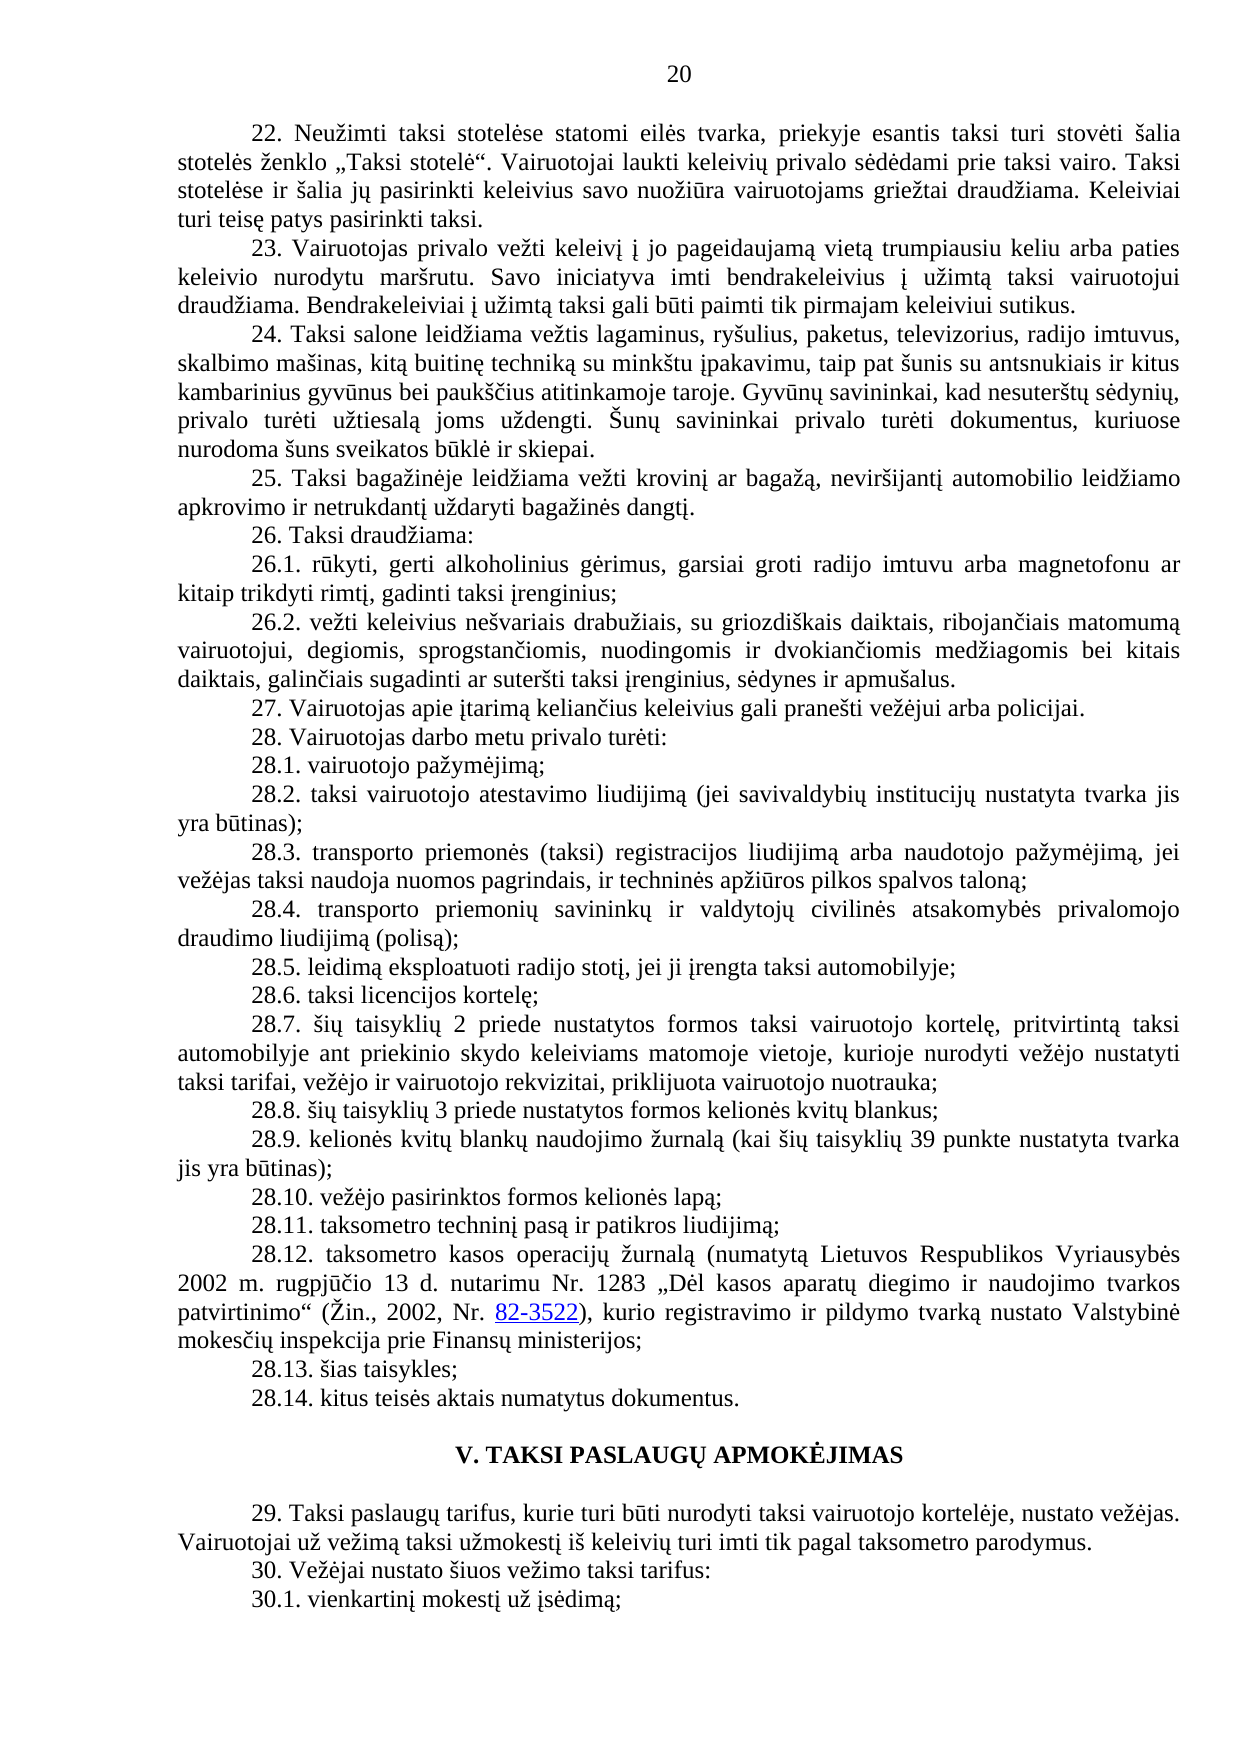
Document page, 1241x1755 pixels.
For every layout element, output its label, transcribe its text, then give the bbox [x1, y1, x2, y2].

text 28.6. taksi licencijos kortelę; [177, 981, 1181, 1009]
text 28.8. šių taisyklių 3 priede nustatytos formos kelionės kvitų blankus; [177, 1096, 1181, 1124]
text 30. Vežėjai nustato šiuos vežimo taksi tarifus: [177, 1556, 1181, 1584]
text 24. Taksi salone leidžiama vežtis lagaminus, ryšulius, paketus, televizorius, radijo imtuvus, skalbimo mašinas, kitą buitinę techniką su minkštu įpakavimu, taip pat šunis su antsnukiais ir kitus kambarinius gyvūnus bei paukščius atitinkamoje taroje. Gyvūnų savininkai, kad nesuterštų sėdynių, privalo turėti užtiesalą joms uždengti. Šunų savininkai privalo turėti dokumentus, kuriuose nurodoma šuns sveikatos būklė ir skiepai. [177, 319, 1181, 463]
text 28.7. šių taisyklių 2 priede nustatytos formos taksi vairuotojo kortelę, pritvirtintą taksi automobilyje ant priekinio skydo keleiviams matomoje vietoje, kurioje nurodyti vežėjo nustatyti taksi tarifai, vežėjo ir vairuotojo rekvizitai, priklijuota vairuotojo nuotrauka; [177, 1009, 1181, 1096]
text 28.12. taksometro kasos operacijų žurnalą (numatytą Lietuvos Respublikos Vyriausybės 2002 m. rugpjūčio 13 d. nutarimu Nr. 1283 „Dėl kasos aparatų diegimo ir naudojimo tvarkos patvirtinimo“ (Žin., 2002, Nr. 82-3522), kurio registravimo ir pildymo tvarką nustato Valstybinė mokesčių inspekcija prie Finansų ministerijos; [177, 1239, 1181, 1354]
text 26.1. rūkyti, gerti alkoholinius gėrimus, garsiai groti radijo imtuvu arba magnetofonu ar kitaip trikdyti rimtį, gadinti taksi įrenginius; [177, 549, 1181, 607]
text 28.2. taksi vairuotojo atestavimo liudijimą (jei savivaldybių institucijų nustatyta tvarka jis yra būtinas); [177, 779, 1181, 837]
text 28.4. transporto priemonių savininkų ir valdytojų civilinės atsakomybės privalomojo draudimo liudijimą (polisą); [177, 894, 1181, 952]
text 28.13. šias taisykles; [177, 1354, 1181, 1383]
text 25. Taksi bagažinėje leidžiama vežti krovinį ar bagažą, neviršijantį automobilio leidžiamo apkrovimo ir netrukdantį uždaryti bagažinės dangtį. [177, 463, 1181, 521]
text 23. Vairuotojas privalo vežti keleivį į jo pageidaujamą vietą trumpiausiu keliu arba paties keleivio nurodytu maršrutu. Savo iniciatyva imti bendrakeleivius į užimtą taksi vairuotojui draudžiama. Bendrakeleiviai į užimtą taksi gali būti paimti tik pirmajam keleiviui sutikus. [177, 233, 1181, 319]
text 27. Vairuotojas apie įtarimą keliančius keleivius gali pranešti vežėjui arba policijai. [177, 693, 1181, 722]
text 22. Neužimti taksi stotelėse statomi eilės tvarka, priekyje esantis taksi turi stovėti šalia stotelės ženklo „Taksi stotelė“. Vairuotojai laukti keleivių privalo sėdėdami prie taksi vairo. Taksi stotelėse ir šalia jų pasirinkti keleivius savo nuožiūra vairuotojams griežtai draudžiama. Keleiviai turi teisę patys pasirinkti taksi. [177, 118, 1181, 233]
text 28.3. transporto priemonės (taksi) registracijos liudijimą arba naudotojo pažymėjimą, jei vežėjas taksi naudoja nuomos pagrindais, ir techninės apžiūros pilkos spalvos taloną; [177, 837, 1181, 894]
text V. TAKSI PASLAUGŲ APMOKĖJIMAS [177, 1441, 1181, 1469]
text 30.1. vienkartinį mokestį už įsėdimą; [177, 1584, 1181, 1613]
text 28.14. kitus teisės aktais numatytus dokumentus. [177, 1383, 1181, 1412]
text 28.5. leidimą eksploatuoti radijo stotį, jei ji įrengta taksi automobilyje; [177, 952, 1181, 981]
text 26.2. vežti keleivius nešvariais drabužiais, su griozdiškais daiktais, ribojančiais matomumą vairuotojui, degiomis, sprogstančiomis, nuodingomis ir dvokiančiomis medžiagomis bei kitais daiktais, galinčiais sugadinti ar suteršti taksi įrenginius, sėdynes ir apmušalus. [177, 607, 1181, 693]
text 28.9. kelionės kvitų blankų naudojimo žurnalą (kai šių taisyklių 39 punkte nustatyta tvarka jis yra būtinas); [177, 1124, 1181, 1182]
text 28. Vairuotojas darbo metu privalo turėti: [177, 722, 1181, 751]
text 29. Taksi paslaugų tarifus, kurie turi būti nurodyti taksi vairuotojo kortelėje, nustato vežėjas. Vairuotojai už vežimą taksi užmokestį iš keleivių turi imti tik pagal taksometro parodymus. [177, 1498, 1181, 1556]
text 26. Taksi draudžiama: [177, 521, 1181, 549]
text 28.11. taksometro techninį pasą ir patikros liudijimą; [177, 1211, 1181, 1239]
text 28.1. vairuotojo pažymėjimą; [177, 751, 1181, 779]
text 28.10. vežėjo pasirinktos formos kelionės lapą; [177, 1182, 1181, 1211]
